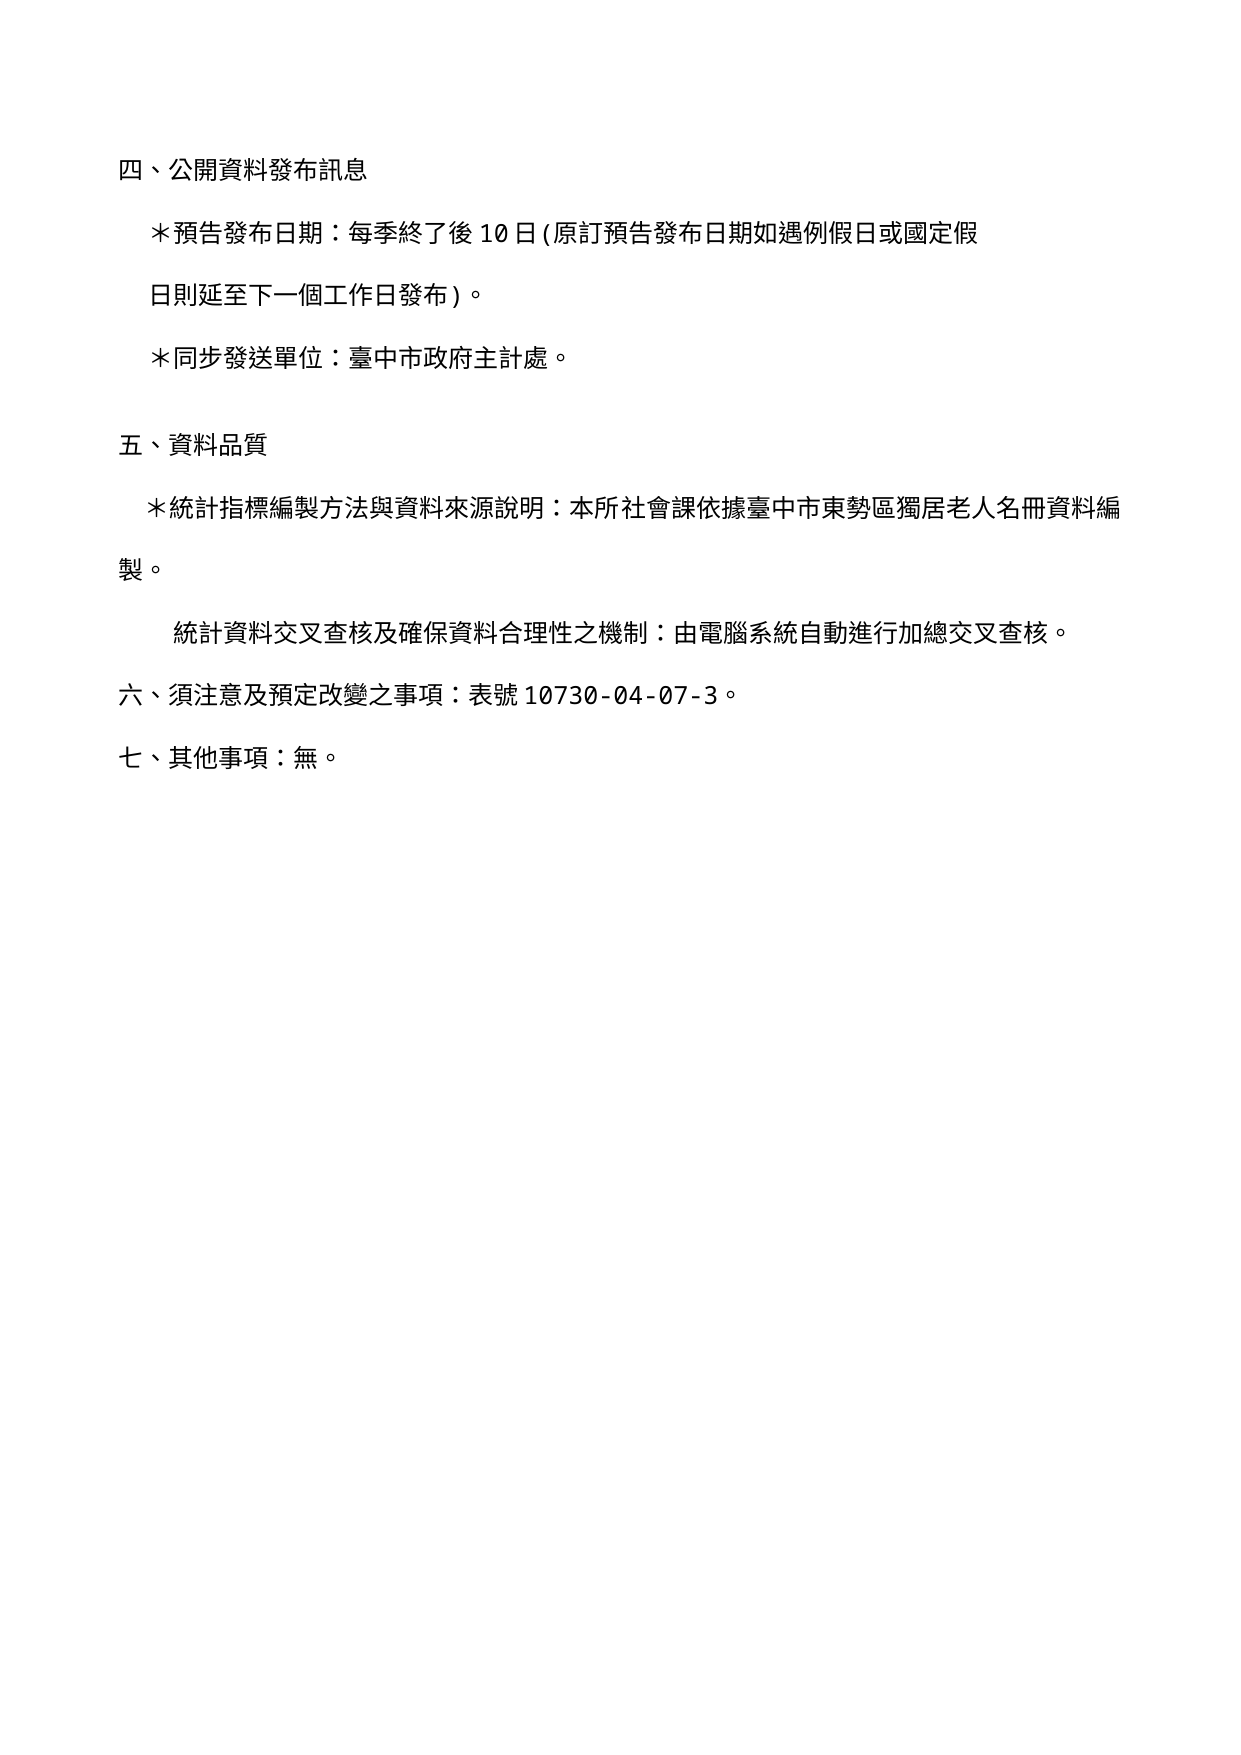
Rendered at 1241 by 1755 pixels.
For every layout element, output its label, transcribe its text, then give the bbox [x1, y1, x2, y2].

text ＊同步發送單位：臺中市政府主計處。 [149, 314, 1122, 377]
text 日則延至下一個工作日發布)。 [149, 252, 1122, 314]
text ＊預告發布日期：每季終了後10日(原訂預告發布日期如遇例假日或國定假 [149, 189, 1122, 252]
text 七、其他事項：無。 [118, 714, 1122, 777]
text ＊統計指標編製方法與資料來源說明：本所社會課依據臺中市東勢區獨居老人名冊資料編製。 [118, 464, 1122, 589]
text 五、資料品質 [118, 402, 1122, 464]
text 六、須注意及預定改變之事項：表號10730-04-07-3。 [118, 652, 1122, 714]
text 四、公開資料發布訊息 [118, 127, 1122, 189]
text 統計資料交叉查核及確保資料合理性之機制：由電腦系統自動進行加總交叉查核。 [174, 589, 1122, 652]
